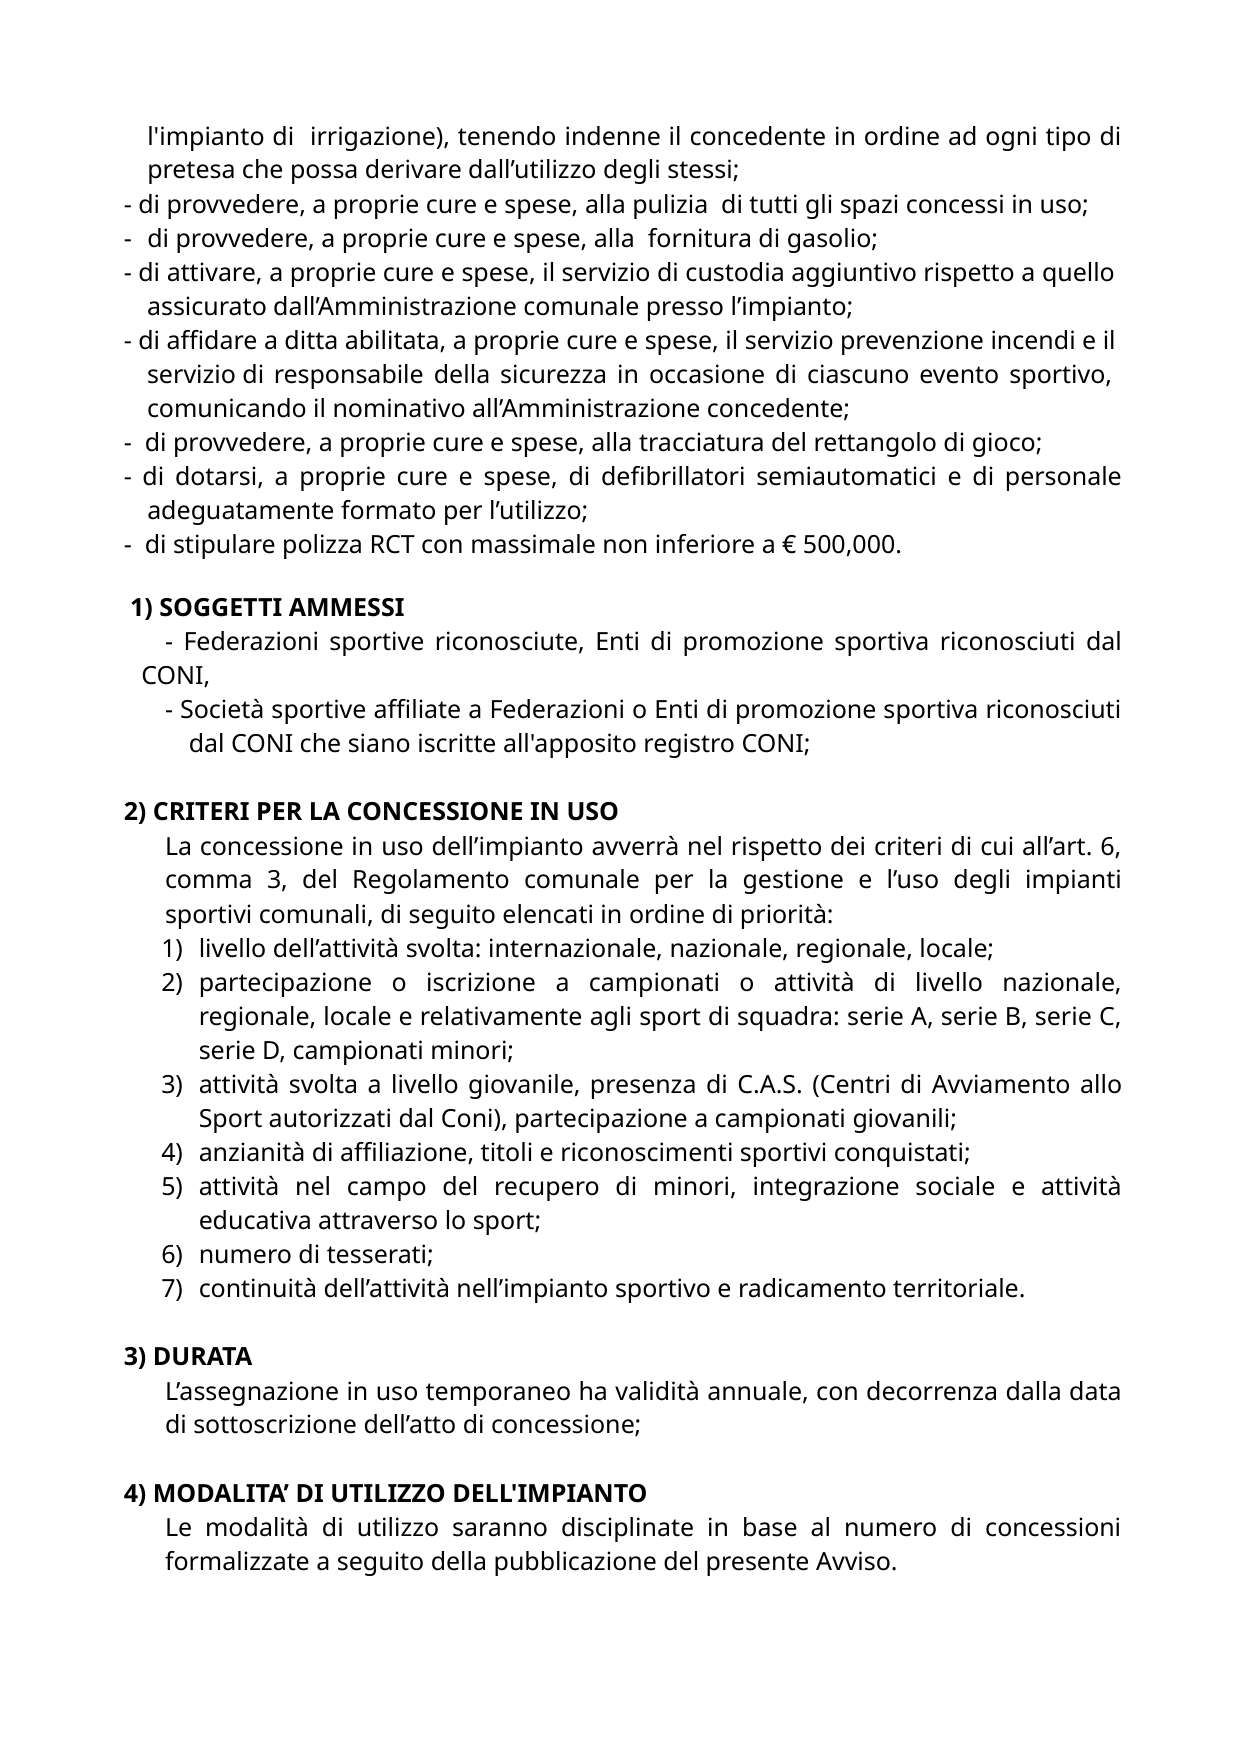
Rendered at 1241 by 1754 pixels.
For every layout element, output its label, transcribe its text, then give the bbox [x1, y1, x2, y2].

text - di stipulare polizza RCT con massimale non inferiore a € 500,000. [123, 527, 1123, 561]
text l'impianto di irrigazione), tenendo indenne il concedente in ordine ad ogni tipo di pretesa che possa derivare dall’utilizzo degli stessi; [123, 118, 1123, 186]
list partecipazione o iscrizione a campionati o attività di livello nazionale, regionale, locale e relativamente agli sport di squadra: serie A, serie B, serie C, serie D, campionati minori; [161, 964, 1123, 1067]
list attività nel campo del recupero di minori, integrazione sociale e attività educativa attraverso lo sport; [161, 1169, 1123, 1237]
text Le modalità di utilizzo saranno disciplinate in base al numero di concessioni formalizzate a seguito della pubblicazione del presente Avviso. [165, 1509, 1123, 1577]
text La concessione in uso dell’impianto avverrà nel rispetto dei criteri di cui all’art. 6, comma 3, del Regolamento comunale per la gestione e l’uso degli impianti sportivi comunali, di seguito elencati in ordine di priorità: [165, 828, 1123, 930]
list attività svolta a livello giovanile, presenza di C.A.S. (Centri di Avviamento allo Sport autorizzati dal Coni), partecipazione a campionati giovanili; [161, 1067, 1123, 1135]
text - di provvedere, a proprie cure e spese, alla fornitura di gasolio; [123, 220, 1123, 254]
list anzianità di affiliazione, titoli e riconoscimenti sportivi conquistati; [161, 1135, 1123, 1169]
text - di attivare, a proprie cure e spese, il servizio di custodia aggiuntivo rispetto a quello assicurato dall’Amministrazione comunale presso l’impianto; [123, 254, 1123, 322]
text - di provvedere, a proprie cure e spese, alla tracciatura del rettangolo di gioco; [123, 425, 1123, 459]
text 2) CRITERI PER LA CONCESSIONE IN USO [123, 794, 1123, 828]
text - Federazioni sportive riconosciute, Enti di promozione sportiva riconosciuti dal CONI, [141, 624, 1123, 692]
list numero di tesserati; [161, 1237, 1123, 1271]
text L’assegnazione in uso temporaneo ha validità annuale, con decorrenza dalla data di sottoscrizione dell’atto di concessione; [165, 1373, 1123, 1441]
text 1) SOGGETTI AMMESSI [123, 590, 1123, 624]
text 4) MODALITA’ DI UTILIZZO DELL'IMPIANTO [123, 1475, 1123, 1509]
list livello dell’attività svolta: internazionale, nazionale, regionale, locale; [161, 930, 1123, 964]
text - di affidare a ditta abilitata, a proprie cure e spese, il servizio prevenzione incendi e il servizio di responsabile della sicurezza in occasione di ciascuno evento sportivo, comunicando il nominativo all’Amministrazione concedente; [123, 322, 1123, 425]
text - di provvedere, a proprie cure e spese, alla pulizia di tutti gli spazi concessi in uso; [123, 186, 1123, 220]
text 3) DURATA [123, 1339, 1123, 1373]
text - di dotarsi, a proprie cure e spese, di defibrillatori semiautomatici e di personale adeguatamente formato per l’utilizzo; [123, 459, 1123, 527]
list continuità dell’attività nell’impianto sportivo e radicamento territoriale. [161, 1271, 1123, 1305]
text - Società sportive affiliate a Federazioni o Enti di promozione sportiva riconosciuti dal CONI che siano iscritte all'apposito registro CONI; [165, 692, 1123, 760]
